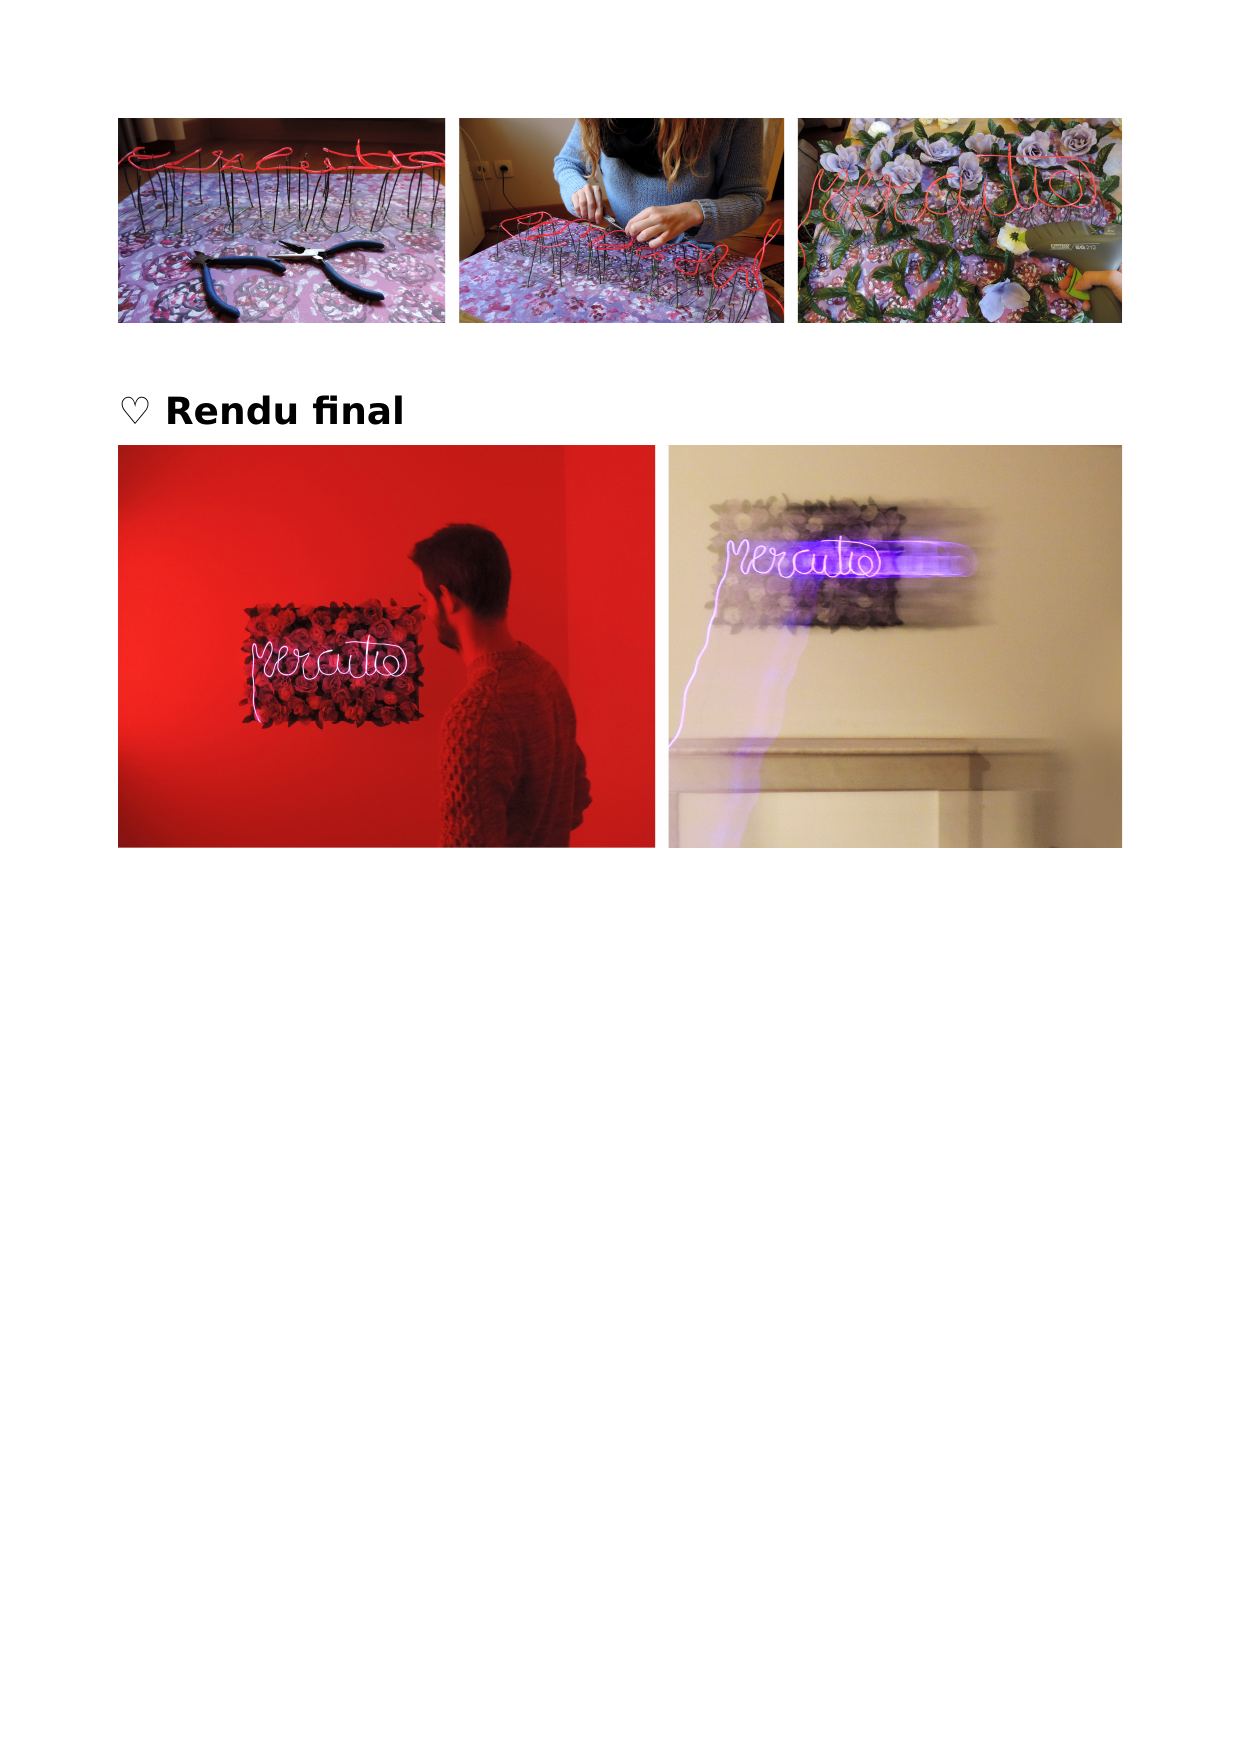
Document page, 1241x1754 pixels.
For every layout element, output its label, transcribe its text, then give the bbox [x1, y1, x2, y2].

picture [118, 118, 1123, 323]
subtitle ♡ Rendu final [118, 389, 1122, 433]
picture [118, 445, 1123, 848]
